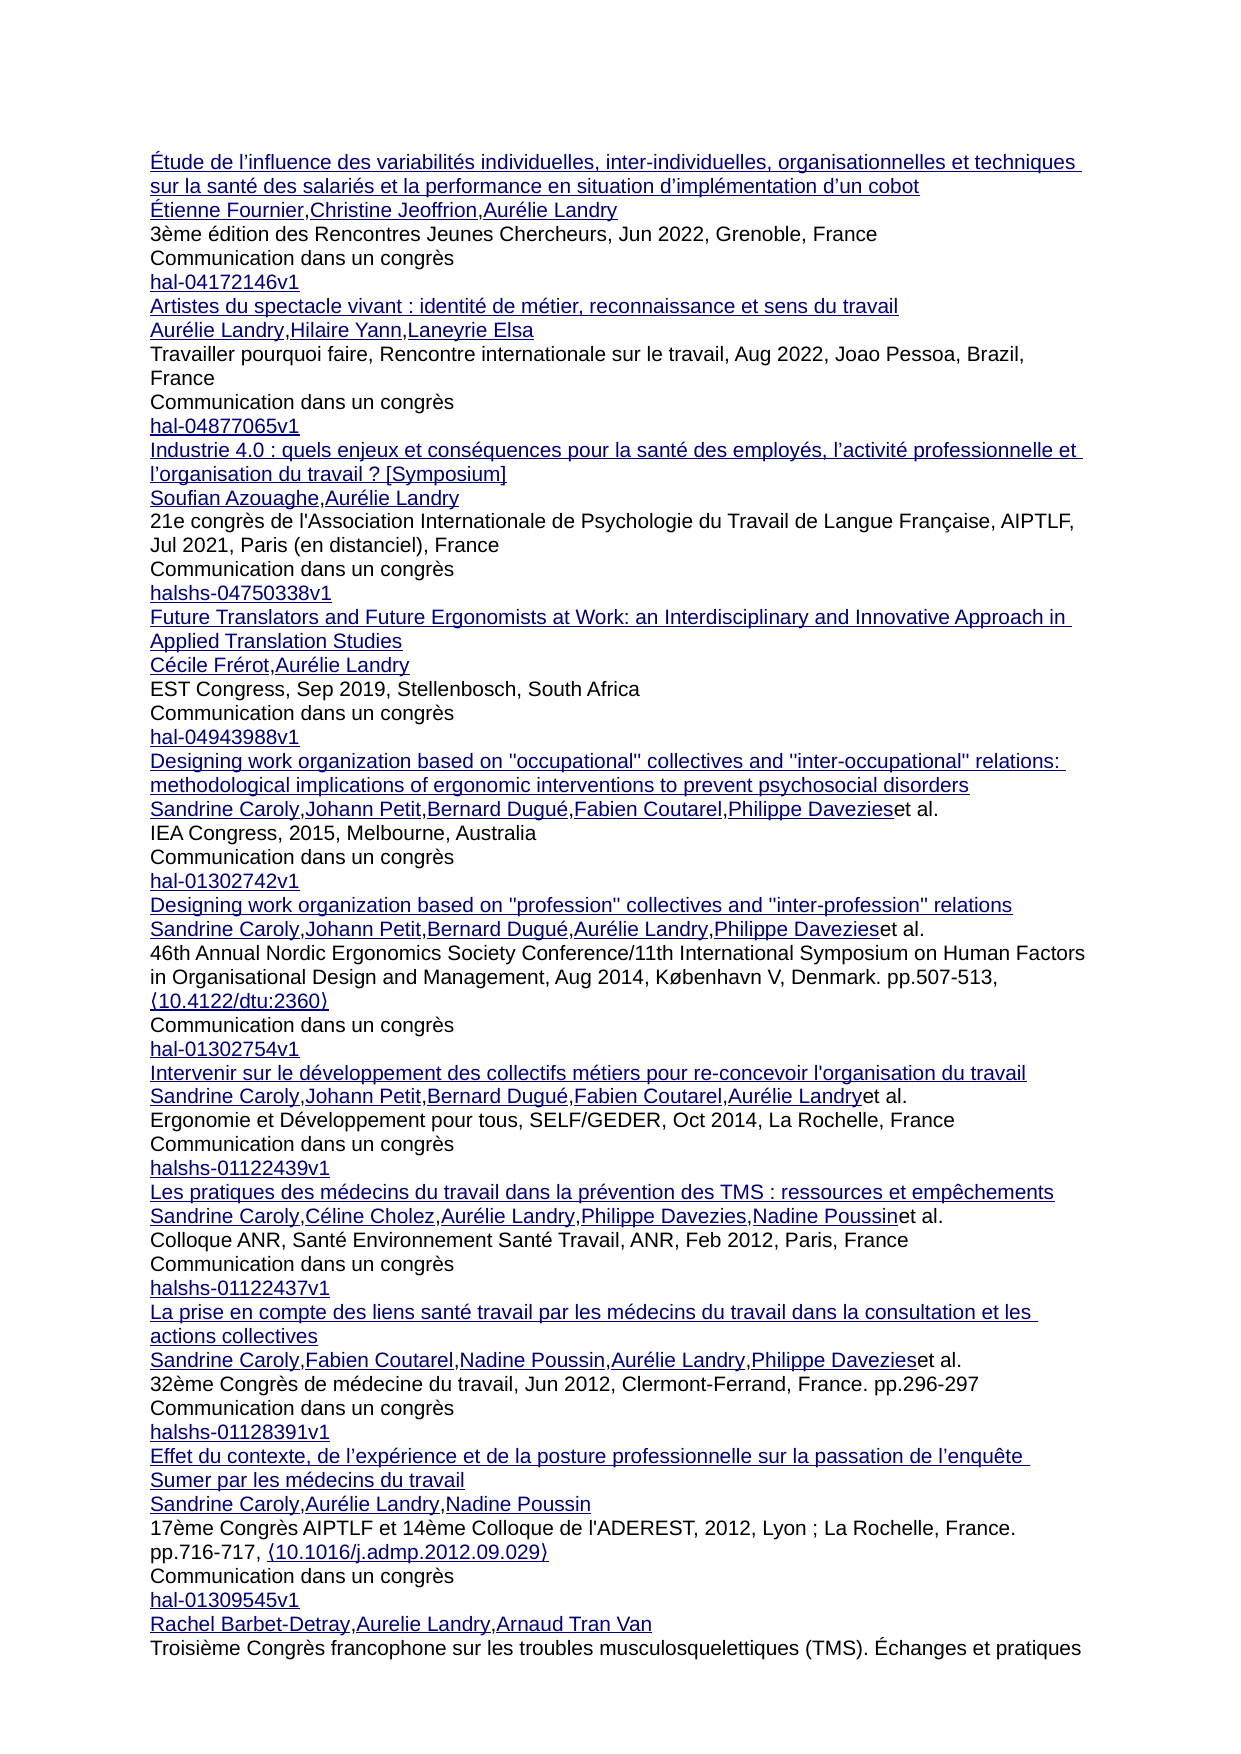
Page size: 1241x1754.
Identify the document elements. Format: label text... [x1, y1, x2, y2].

table_cell Designing work organization based on ''occupational'' collectives and ''inter-occupational'' relations: methodological implications of ergonomic interventions to prevent psychosocial disorders Sandrine Caroly,Johann Petit,Bernard Dugué,Fabien Coutarel,Philippe Davezieset al. IEA Congress, 2015, Melbourne, Australia Communication dans un congrès hal-01302742v1 [150, 749, 1090, 893]
table_cell La prise en compte des liens santé travail par les médecins du travail dans la consultation et les actions collectives Sandrine Caroly,Fabien Coutarel,Nadine Poussin,Aurélie Landry,Philippe Davezieset al. 32ème Congrès de médecine du travail, Jun 2012, Clermont-Ferrand, France. pp.296-297 Communication dans un congrès halshs-01128391v1 [150, 1300, 1090, 1444]
table_cell Les pratiques des médecins du travail dans la prévention des TMS : ressources et empêchements Sandrine Caroly,Céline Cholez,Aurélie Landry,Philippe Davezies,Nadine Poussinet al. Colloque ANR, Santé Environnement Santé Travail, ANR, Feb 2012, Paris, France Communication dans un congrès halshs-01122437v1 [150, 1180, 1090, 1300]
table_cell Une formation-action comme outil de prévention des TMS dans le secteur viticole Rachel Barbet-Detray,Aurelie Landry,Arnaud Tran Van Troisième Congrès francophone sur les troubles musculosquelettiques (TMS). Échanges et pratiques sur la prévention / Organisé par l'Anact et Pacte, May 2011, Grenoble, France Communication dans un congrès halshs-00602365v1 [150, 1611, 1090, 1659]
table_cell Designing work organization based on ''profession'' collectives and ''inter-profession'' relations Sandrine Caroly,Johann Petit,Bernard Dugué,Aurélie Landry,Philippe Davezieset al. 46th Annual Nordic Ergonomics Society Conference/11th International Symposium on Human Factors in Organisational Design and Management, Aug 2014, København V, Denmark. pp.507-513, ⟨10.4122/dtu:2360⟩ Communication dans un congrès hal-01302754v1 [150, 893, 1090, 1060]
table_cell Artistes du spectacle vivant : identité de métier, reconnaissance et sens du travail Aurélie Landry,Hilaire Yann,Laneyrie Elsa Travailler pourquoi faire, Rencontre internationale sur le travail, Aug 2022, Joao Pessoa, Brazil, France Communication dans un congrès hal-04877065v1 [150, 294, 1090, 437]
table_cell Intervenir sur le développement des collectifs métiers pour re-concevoir l'organisation du travail Sandrine Caroly,Johann Petit,Bernard Dugué,Fabien Coutarel,Aurélie Landryet al. Ergonomie et Développement pour tous, SELF/GEDER, Oct 2014, La Rochelle, France Communication dans un congrès halshs-01122439v1 [150, 1060, 1090, 1180]
table_cell Étude de l’influence des variabilités individuelles, inter-individuelles, organisationnelles et techniques sur la santé des salariés et la performance en situation d’implémentation d’un cobot Étienne Fournier,Christine Jeoffrion,Aurélie Landry 3ème édition des Rencontres Jeunes Chercheurs, Jun 2022, Grenoble, France Communication dans un congrès hal-04172146v1 [150, 150, 1090, 294]
table_cell Industrie 4.0 : quels enjeux et conséquences pour la santé des employés, l’activité professionnelle et l’organisation du travail ? [Symposium] Soufian Azouaghe,Aurélie Landry 21e congrès de l'Association Internationale de Psychologie du Travail de Langue Française, AIPTLF, Jul 2021, Paris (en distanciel), France Communication dans un congrès halshs-04750338v1 [150, 438, 1090, 605]
table_cell Future Translators and Future Ergonomists at Work: an Interdisciplinary and Innovative Approach in Applied Translation Studies Cécile Frérot,Aurélie Landry EST Congress, Sep 2019, Stellenbosch, South Africa Communication dans un congrès hal-04943988v1 [150, 605, 1090, 749]
table_cell Effet du contexte, de l’expérience et de la posture professionnelle sur la passation de l’enquête Sumer par les médecins du travail Sandrine Caroly,Aurélie Landry,Nadine Poussin 17ème Congrès AIPTLF et 14ème Colloque de l'ADEREST, 2012, Lyon ; La Rochelle, France. pp.716-717, ⟨10.1016/j.admp.2012.09.029⟩ Communication dans un congrès hal-01309545v1 [150, 1444, 1090, 1611]
